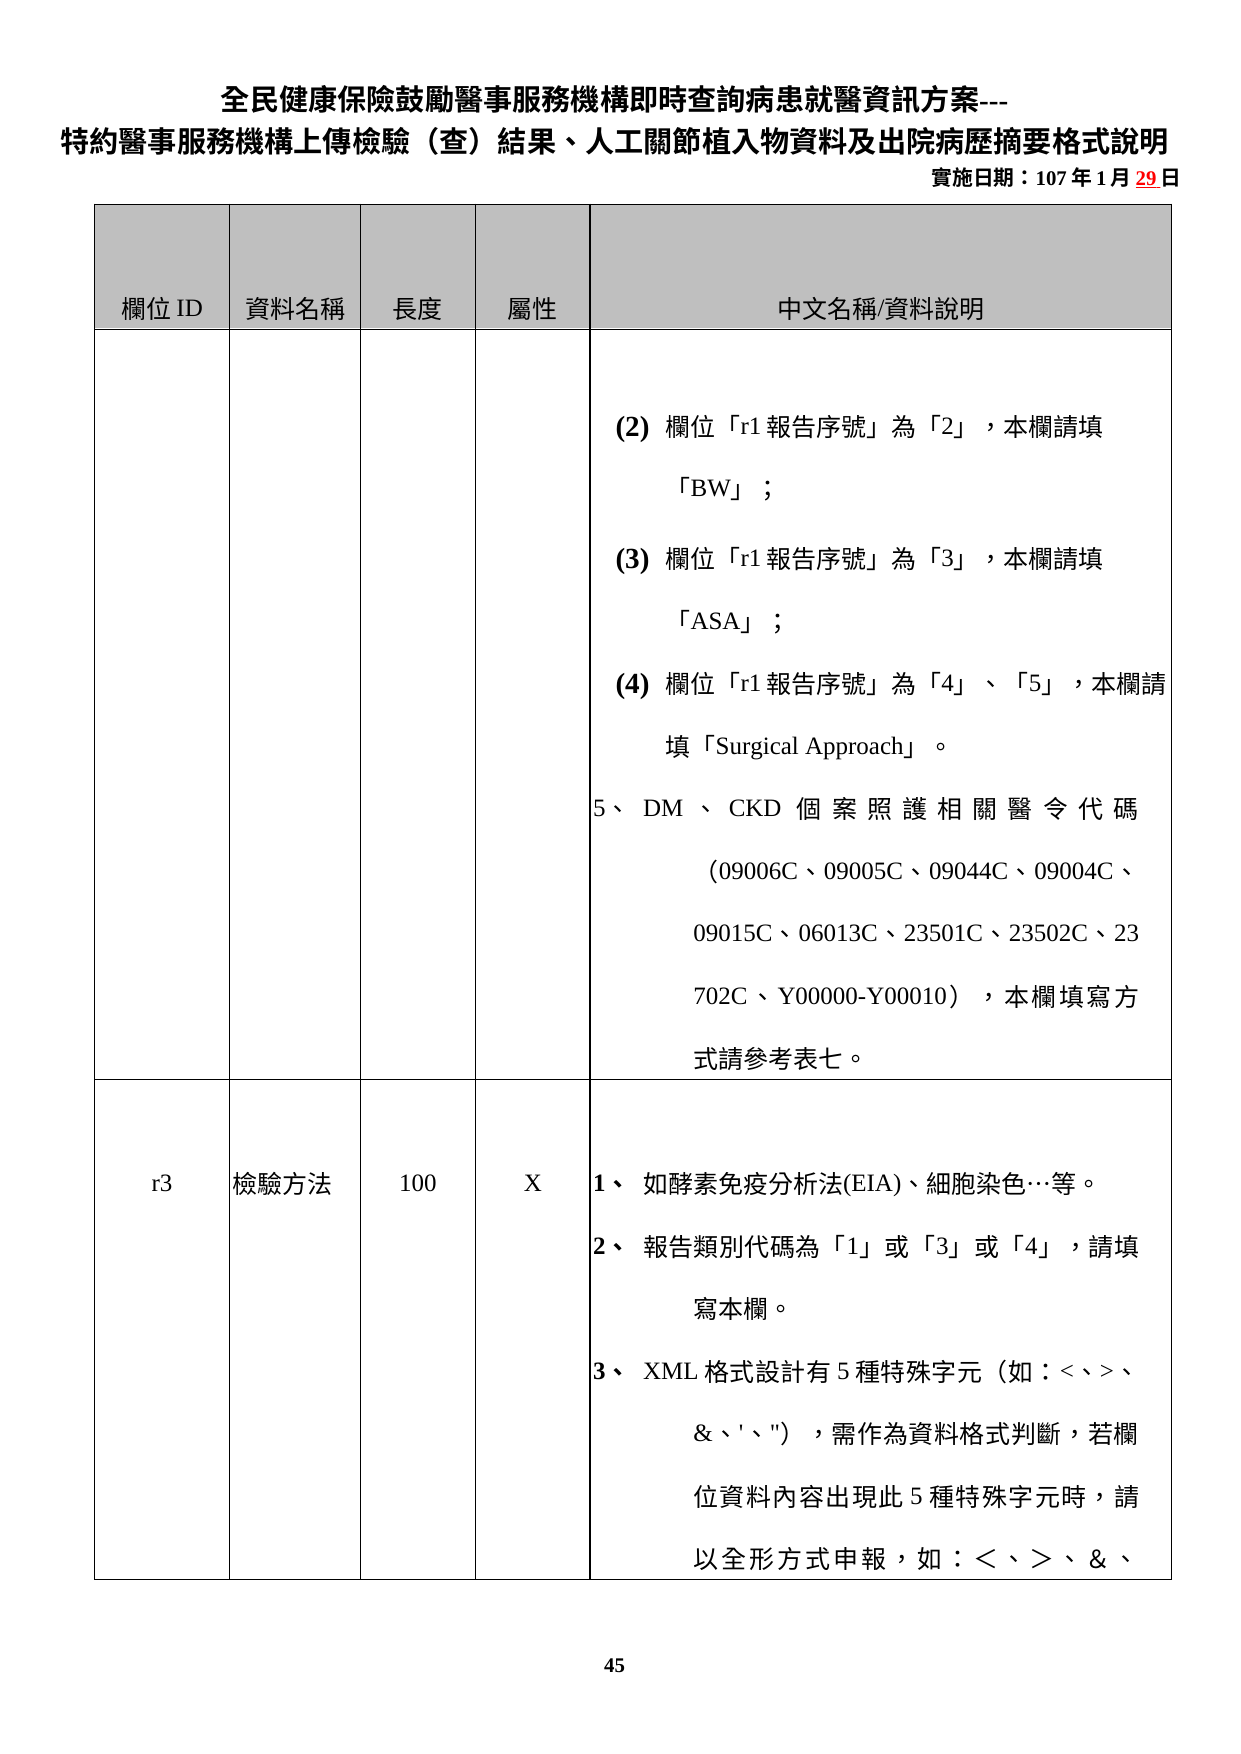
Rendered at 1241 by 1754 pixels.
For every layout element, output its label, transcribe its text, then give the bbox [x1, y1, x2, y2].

table_cell X [476, 1080, 589, 1578]
table_cell 檢驗方法 [230, 1080, 360, 1578]
table_cell [95, 330, 229, 1078]
table_cell [230, 330, 360, 1078]
table_cell [476, 330, 589, 1078]
table_header 資料名稱 [230, 205, 360, 328]
table_cell [361, 330, 475, 1078]
table_header 中文名稱/資料說明 [591, 205, 1171, 328]
table_cell 檢體或病理檢驗項目名稱。 報告類別代碼為「1」或「3」或「4」，本欄為必填欄位。 XML格式設計有5種特殊字元（如：<、>、&、'、"），需作為資料格式判斷，若欄位資料內容出現此5種特殊字元時，請以全形方式申報，如：＜、＞、＆、’、＂。 報告類別代碼為「4」，填寫方式如下： 欄位「r1報告序號」為「1」，本欄請填「BH」； 欄位「r1報告序號」為「2」，本欄請填「BW」； 欄位「r1報告序號」為「3」，本欄請填「ASA」； 欄位「r1報告序號」為「4」、「5」，本欄請填「Surgical Approach」。 DM、CKD個案照護相關醫令代碼（09006C、09005C、09044C、09004C、09015C、06013C、23501C、23502C、23702C、Y00000-Y00010），本欄填寫方式請參考表七。 [591, 330, 1171, 1078]
table_header 屬性 [476, 205, 589, 328]
table_cell 如酵素免疫分析法(EIA)、細胞染色…等。 報告類別代碼為「1」或「3」或「4」，請填寫本欄。 XML格式設計有5種特殊字元（如：<、>、&、'、"），需作為資料格式判斷，若欄位資料內容出現此5種特殊字元時，請以全形方式申報，如：＜、＞、＆、’、＂。 報告類別代碼為「4」且欄位「r1報告序號」為「4」、「5」，填寫方式如下: 第1碼，請填側別，代碼如下: L:左側；R右側。 第2碼，請填術別，代碼如下: 1：全膝人工關節術TKR 2：半膝人工關節術UKA 3：髕骨關節人工關節術PFJA 4：全膝人工關節再置換/翻修術RTKA 5：全髖人工關節術THR 6：半髖人工關節術Hemiarthroplasty 7：全髖人工關節術再置換/翻修RTHR 第3碼，請填入路途徑。 人工膝關節，代碼如下: 1：內髕骨側入路 Medial para-patellar； 2：外髕骨側入路 Lateral para-patellar； 3：股內肌中入路 Midvastus； 4：股內肌下入路 Subvastus； 5：其他 others； 人工髖關節代碼如下: A：後外側 Posterolateral ( Moore, Southern) B：前外側 Anterolateral ( Watson-Jones) C：正外側 Direct lateral (Hardinge， transgluteal ) D：正前方 Direct anterior (DAA, Smith-Peterson) E：經大轉子 Transtrochanteric F：經上後方 Supra articular path 5：其他 Others [591, 1080, 1171, 1578]
table_header 長度 [361, 205, 475, 328]
table_cell r3 [95, 1080, 229, 1578]
table_header 欄位ID [95, 205, 229, 328]
table_cell 100 [361, 1080, 475, 1578]
